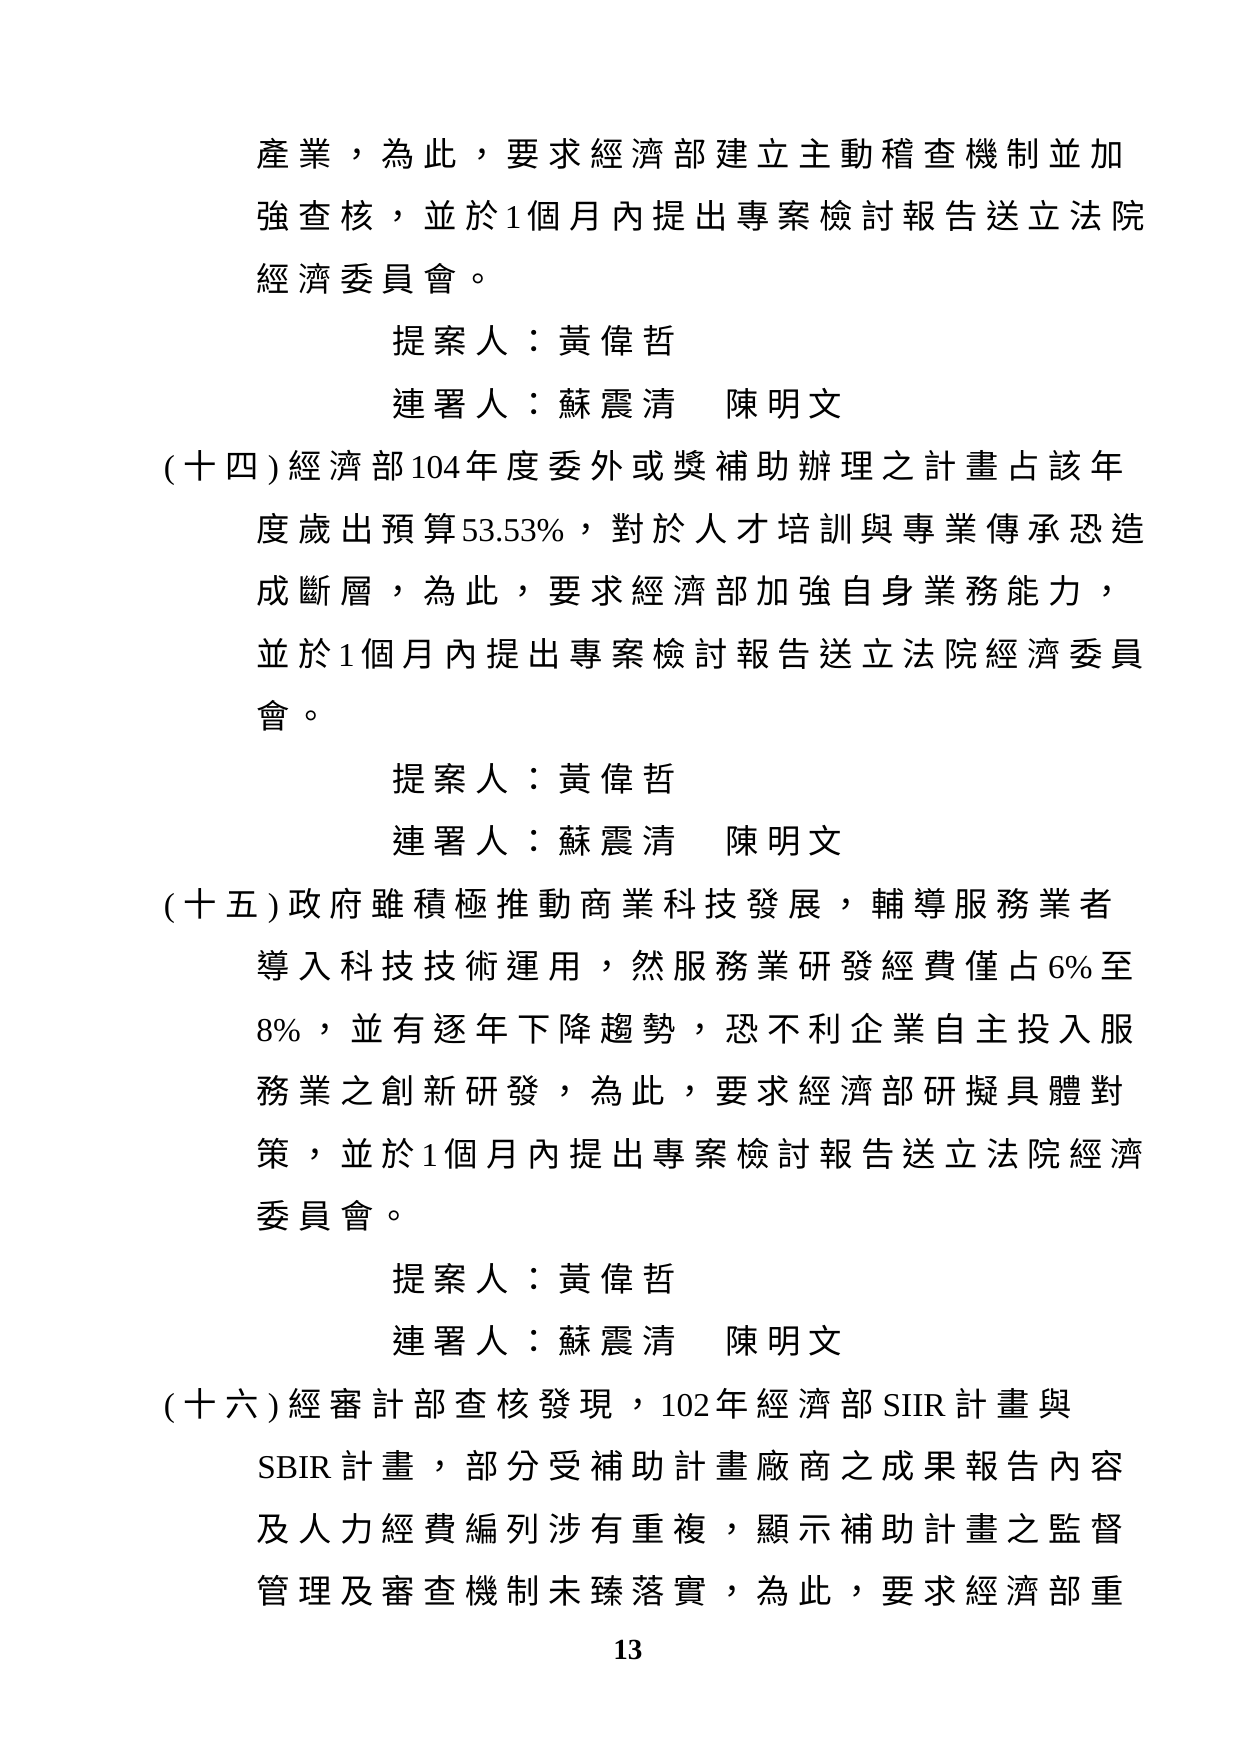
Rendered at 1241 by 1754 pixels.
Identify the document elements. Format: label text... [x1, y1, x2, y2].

text 連署人：蘇震清 陳明文 [384, 1298, 1044, 1360]
text 產業，為此，要求經濟部建立主動稽查機制並加強查核，並於1個月內提出專案檢討報告送立法院經濟委員會。 [152, 110, 1148, 298]
text (十四)經濟部104年度委外或獎補助辦理之計畫占該年度歲出預算53.53%，對於人才培訓與專業傳承恐造成斷層，為此，要求經濟部加強自身業務能力，並於1個月內提出專案檢討報告送立法院經濟委員會。 [152, 423, 1148, 735]
text (十五)政府雖積極推動商業科技發展，輔導服務業者導入科技技術運用，然服務業研發經費僅占6%至8%，並有逐年下降趨勢，恐不利企業自主投入服務業之創新研發，為此，要求經濟部研擬具體對策，並於1個月內提出專案檢討報告送立法院經濟委員會。 [152, 860, 1148, 1235]
text 連署人：蘇震清 陳明文 [384, 360, 1044, 423]
text 提案人：黃偉哲 [384, 298, 1044, 360]
text 提案人：黃偉哲 [384, 735, 1044, 798]
text (十六)經審計部查核發現，102年經濟部SIIR計畫與SBIR計畫，部分受補助計畫廠商之成果報告內容及人力經費編列涉有重複，顯示補助計畫之監督管理及審查機制未臻落實，為此，要求經濟部重新訂定審查機制，並於1個月內做出專案檢討報告，並送立法院經濟委員會。 [152, 1360, 1148, 1610]
text 連署人：蘇震清 陳明文 [384, 798, 1044, 860]
text 提案人：黃偉哲 [384, 1235, 1044, 1298]
